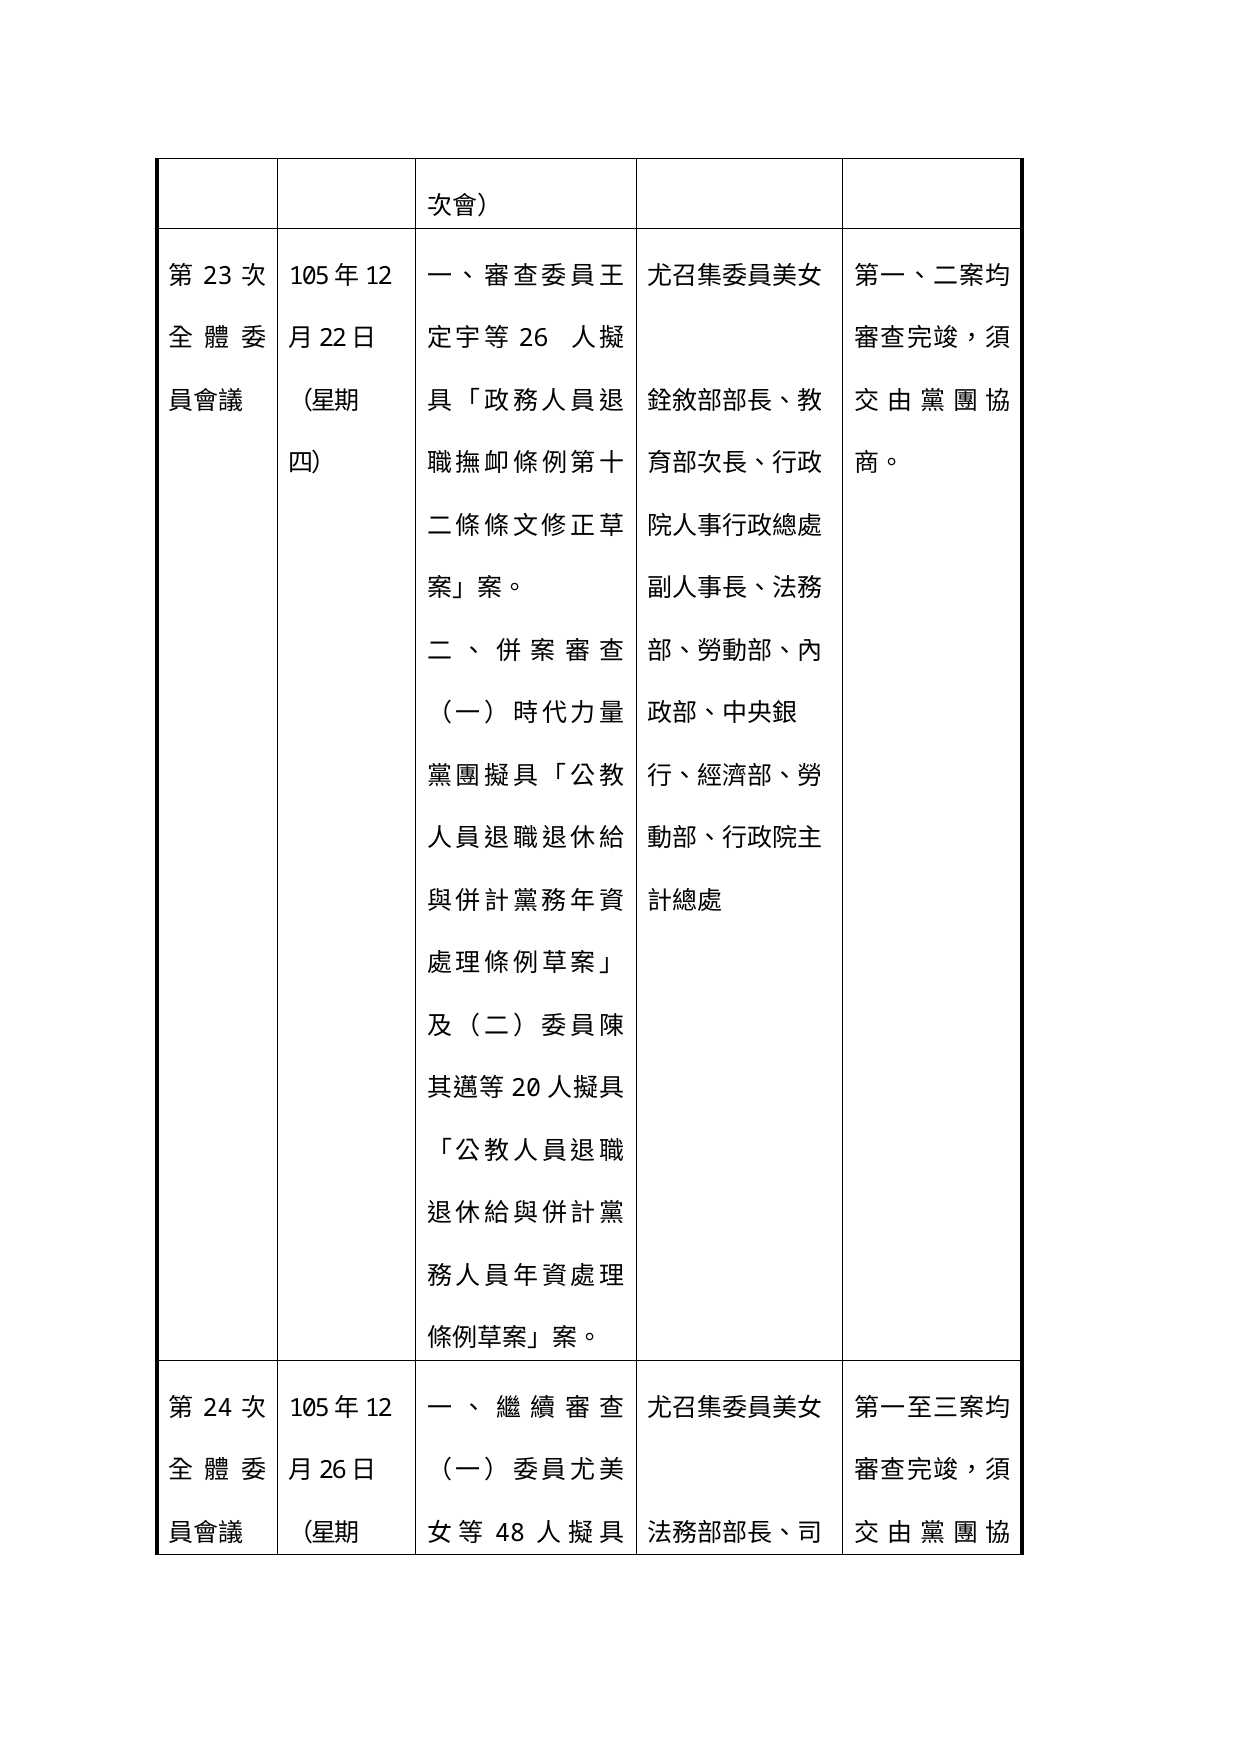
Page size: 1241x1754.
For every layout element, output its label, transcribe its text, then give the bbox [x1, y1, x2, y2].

table_cell 第24次全體委員會議 [159, 1361, 277, 1554]
table_cell 第一至三案均審查完竣，須交由黨團協 [843, 1361, 1020, 1554]
table_cell 尤召集委員美女 法務部部長、司 [637, 1361, 842, 1554]
table_cell 尤召集委員美女 銓敘部部長、教育部次長、行政院人事行政總處副人事長、法務部、勞動部、內政部、中央銀行、經濟部、勞動部、行政院主計總處 [637, 229, 842, 1359]
table_cell [159, 159, 277, 228]
table_cell 105年12月22日（星期四） [278, 229, 415, 1359]
table_cell [843, 159, 1020, 228]
table_cell [637, 159, 842, 228]
table_cell 次會） [416, 159, 636, 228]
table_cell 105年12月26日（星期 [278, 1361, 415, 1554]
table_cell [278, 159, 415, 228]
table_cell 一、繼續審查（一）委員尤美女等48人擬具 [416, 1361, 636, 1554]
table_cell 一、審查委員王定宇等26 人擬具「政務人員退職撫卹條例第十二條條文修正草案」案。 二、併案審查（一）時代力量黨團擬具「公教人員退職退休給與併計黨務年資處理條例草案」及（二）委員陳其邁等20人擬具「公教人員退職退休給與併計黨務人員年資處理條例草案」案。 [416, 229, 636, 1359]
table_cell 第一、二案均審查完竣，須交由黨團協商。 [843, 229, 1020, 1359]
table_cell 第23次全體委員會議 [159, 229, 277, 1359]
